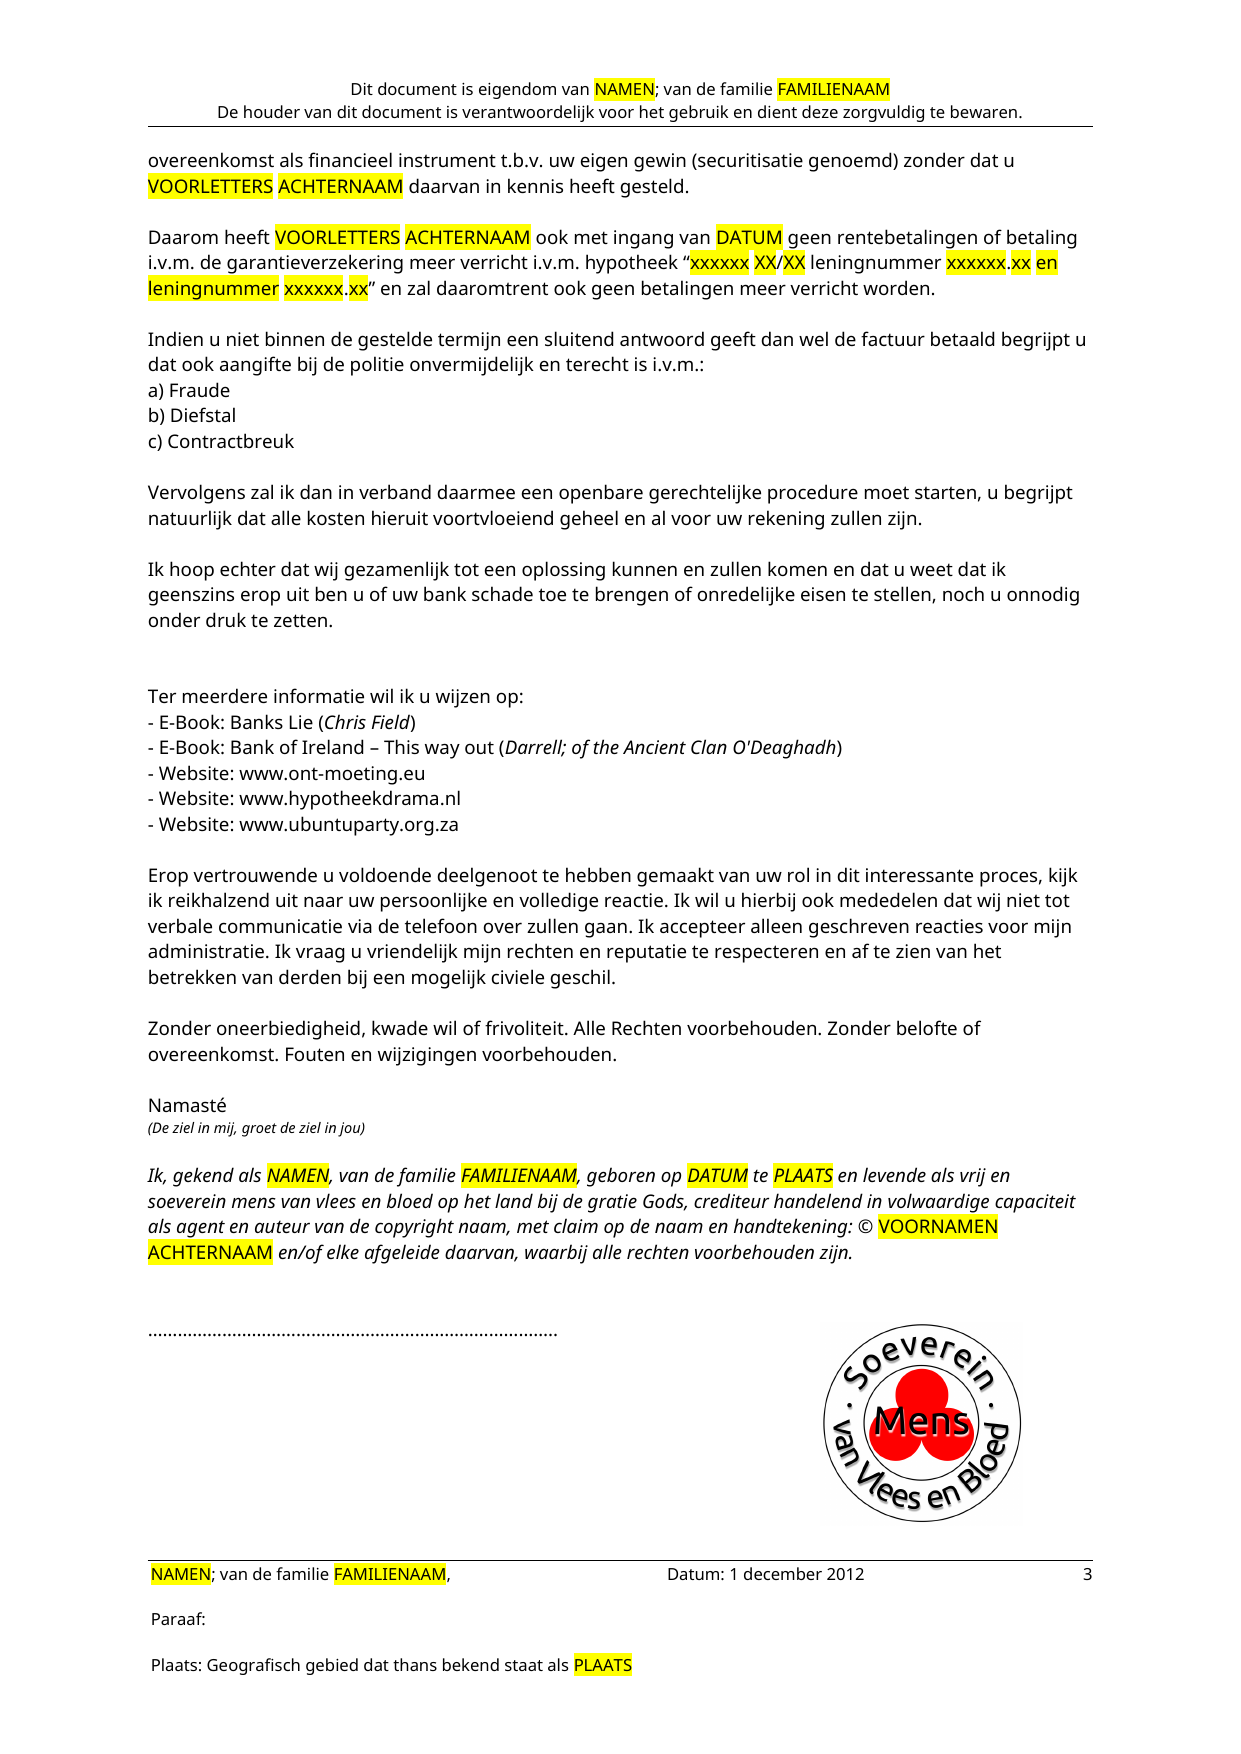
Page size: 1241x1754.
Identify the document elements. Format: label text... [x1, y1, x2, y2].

text Ik hoop echter dat wij gezamenlijk tot een oplossing kunnen en zullen komen en dat u weet dat ik geenszins erop uit ben u of uw bank schade toe te brengen of onredelijke eisen te stellen, noch u onnodig onder druk te zetten. [148, 556, 1093, 632]
text (De ziel in mij, groet de ziel in jou) [148, 1117, 1093, 1137]
text overeenkomst als financieel instrument t.b.v. uw eigen gewin (securitisatie genoemd) zonder dat u VOORLETTERS ACHTERNAAM daarvan in kennis heeft gesteld. [148, 148, 1093, 199]
text ……………………………………………………………………….. [148, 1316, 1093, 1341]
text - E-Book: Banks Lie (Chris Field) [148, 709, 1093, 734]
text - Website: www.hypotheekdrama.nl [148, 786, 1093, 811]
text b) Diefstal [148, 403, 1093, 428]
text Ter meerdere informatie wil ik u wijzen op: [148, 683, 1093, 709]
picture [820, 1322, 1024, 1526]
text Namasté [148, 1092, 1093, 1117]
text Vervolgens zal ik dan in verband daarmee een openbare gerechtelijke procedure moet starten, u begrijpt natuurlijk dat alle kosten hieruit voortvloeiend geheel en al voor uw rekening zullen zijn. [148, 479, 1093, 530]
text - Website: www.ont-moeting.eu [148, 760, 1093, 786]
text Zonder oneerbiedigheid, kwade wil of frivoliteit. Alle Rechten voorbehouden. Zonder belofte of overeenkomst. Fouten en wijzigingen voorbehouden. [148, 1015, 1093, 1066]
text Erop vertrouwende u voldoende deelgenoot te hebben gemaakt van uw rol in dit interessante proces, kijk ik reikhalzend uit naar uw persoonlijke en volledige reactie. Ik wil u hierbij ook mededelen dat wij niet tot verbale communicatie via de telefoon over zullen gaan. Ik accepteer alleen geschreven reacties voor mijn administratie. Ik vraag u vriendelijk mijn rechten en reputatie te respecteren en af te zien van het betrekken van derden bij een mogelijk civiele geschil. [148, 862, 1093, 990]
text Ik, gekend als NAMEN, van de familie FAMILIENAAM, geboren op DATUM te PLAATS en levende als vrij en soeverein mens van vlees en bloed op het land bij de gratie Gods, crediteur handelend in volwaardige capaciteit als agent en auteur van de copyright naam, met claim op de naam en handtekening: © VOORNAMEN ACHTERNAAM en/of elke afgeleide daarvan, waarbij alle rechten voorbehouden zijn. [148, 1163, 1093, 1265]
text - E-Book: Bank of Ireland – This way out (Darrell; of the Ancient Clan O'Deaghadh) [148, 734, 1093, 760]
text a) Fraude [148, 377, 1093, 403]
text - Website: www.ubuntuparty.org.za [148, 811, 1093, 837]
text Indien u niet binnen de gestelde termijn een sluitend antwoord geeft dan wel de factuur betaald begrijpt u dat ook aangifte bij de politie onvermijdelijk en terecht is i.v.m.: [148, 326, 1093, 377]
text Daarom heeft VOORLETTERS ACHTERNAAM ook met ingang van DATUM geen rentebetalingen of betaling i.v.m. de garantieverzekering meer verricht i.v.m. hypotheek “xxxxxx XX/XX leningnummer xxxxxx.xx en leningnummer xxxxxx.xx” en zal daaromtrent ook geen betalingen meer verricht worden. [148, 224, 1093, 301]
text c) Contractbreuk [148, 428, 1093, 454]
